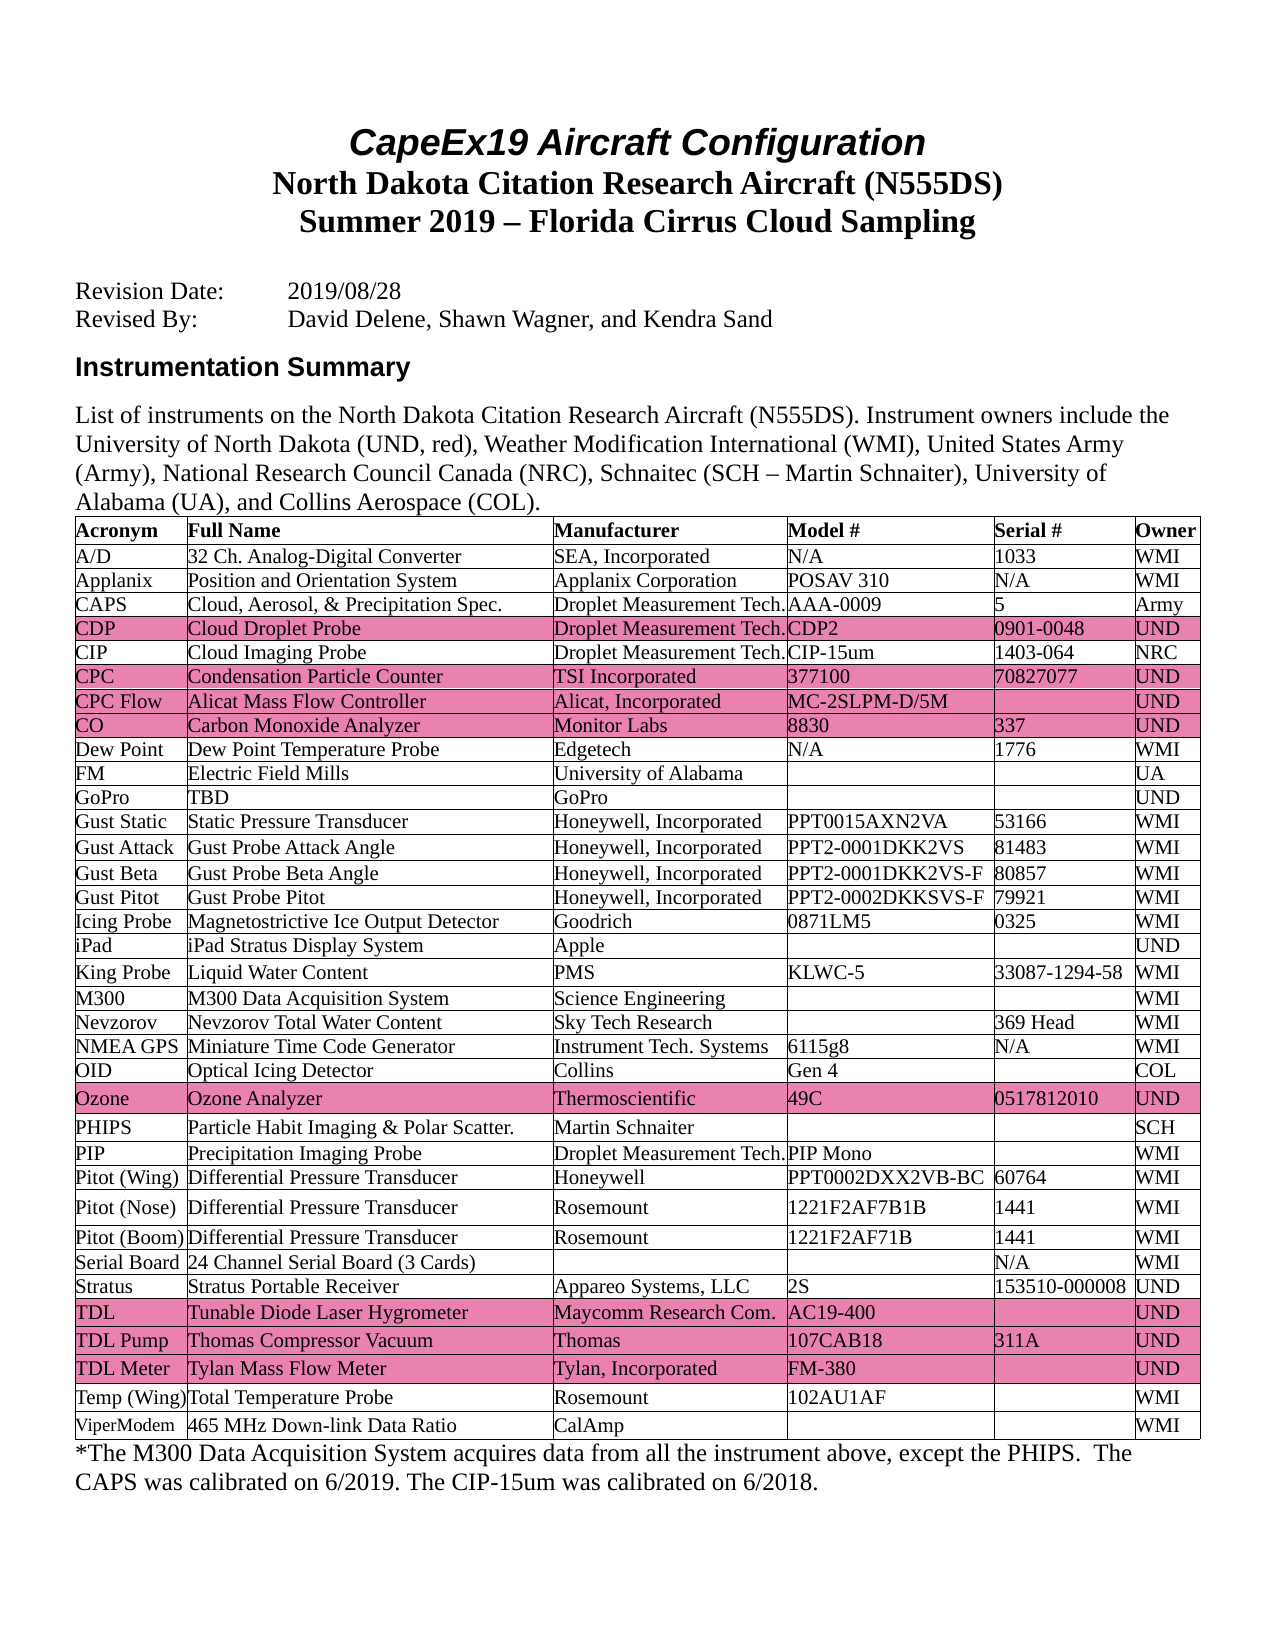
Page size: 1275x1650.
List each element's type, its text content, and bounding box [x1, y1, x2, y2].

table_cell WMI [1136, 987, 1200, 1010]
table_cell Honeywell [554, 1166, 787, 1189]
table_cell Gust Probe Pitot [188, 886, 553, 909]
table_cell OID [76, 1059, 187, 1082]
table_cell Sky Tech Research [554, 1011, 787, 1034]
table_cell Rosemount [554, 1226, 787, 1249]
table_cell Gust Pitot [76, 886, 187, 909]
table_cell Thermoscientific [554, 1083, 787, 1113]
table_cell 153510-000008 [995, 1275, 1135, 1298]
table_cell 5 [995, 593, 1135, 616]
table_cell Electric Field Mills [188, 762, 553, 785]
table_cell Tunable Diode Laser Hygrometer [188, 1299, 553, 1326]
table_cell 53166 [995, 810, 1135, 833]
table_cell [995, 1114, 1135, 1141]
table_cell WMI [1136, 1166, 1200, 1189]
table_cell [788, 1114, 994, 1141]
table_cell 1033 [995, 545, 1135, 568]
table_cell Position and Orientation System [188, 569, 553, 592]
table_cell UND [1136, 1083, 1200, 1113]
table_cell Applanix Corporation [554, 569, 787, 592]
table_cell UND [1136, 1355, 1200, 1383]
table_cell Applanix [76, 569, 187, 592]
table_cell Total Temperature Probe [188, 1384, 553, 1411]
table_cell MC-2SLPM-D/5M [788, 690, 994, 713]
table_cell N/A [995, 1035, 1135, 1058]
table_cell Optical Icing Detector [188, 1059, 553, 1082]
table_cell 70827077 [995, 665, 1135, 688]
table_cell Cloud Droplet Probe [188, 617, 553, 640]
table_cell [995, 1412, 1135, 1438]
table_cell Differential Pressure Transducer [188, 1226, 553, 1249]
text List of instruments on the North Dakota Citation Research Aircraft (N555DS). Instrument owners include the University of North Dakota (UND, red), Weather Modification International (WMI), United States Army (Army), National Research Council Canada (NRC), Schnaitec (SCH – Martin Schnaiter), University of Alabama (UA), and Collins Aerospace (COL). [75, 401, 1200, 516]
table_cell UND [1136, 786, 1200, 809]
table_cell PIP [76, 1142, 187, 1165]
table_cell [788, 987, 994, 1010]
table_cell 0871LM5 [788, 910, 994, 933]
table_cell CDP2 [788, 617, 994, 640]
table_cell PIP Mono [788, 1142, 994, 1165]
table_cell 0517812010 [995, 1083, 1135, 1113]
table_cell WMI [1136, 1190, 1200, 1225]
table_cell Nevzorov [76, 1011, 187, 1034]
table_cell [788, 1250, 994, 1274]
table_cell WMI [1136, 738, 1200, 761]
table_cell WMI [1136, 1384, 1200, 1411]
table_cell WMI [1136, 910, 1200, 933]
subtitle Summer 2019 – Florida Cirrus Cloud Sampling [75, 201, 1200, 240]
table_cell TBD [188, 786, 553, 809]
table_cell WMI [1136, 569, 1200, 592]
table_cell 32 Ch. Analog-Digital Converter [188, 545, 553, 568]
table_cell UND [1136, 1275, 1200, 1298]
table_cell Condensation Particle Counter [188, 665, 553, 688]
table_cell 2S [788, 1275, 994, 1298]
table_cell WMI [1136, 835, 1200, 860]
table_cell Temp (Wing) [76, 1384, 187, 1411]
table_cell UND [1136, 714, 1200, 737]
table_cell 60764 [995, 1166, 1135, 1189]
table_cell Honeywell, Incorporated [554, 886, 787, 909]
table_cell 1776 [995, 738, 1135, 761]
table_cell Stratus Portable Receiver [188, 1275, 553, 1298]
table_cell [788, 786, 994, 809]
table_cell CIP [76, 641, 187, 664]
table_cell iPad [76, 934, 187, 958]
table_cell Particle Habit Imaging & Polar Scatter. [188, 1114, 553, 1141]
table_cell Honeywell, Incorporated [554, 861, 787, 884]
table_cell 49C [788, 1083, 994, 1113]
table_cell PPT2-0001DKK2VS-F [788, 861, 994, 884]
table_cell Rosemount [554, 1190, 787, 1225]
table_cell Monitor Labs [554, 714, 787, 737]
table_cell COL [1136, 1059, 1200, 1082]
table_cell Stratus [76, 1275, 187, 1298]
table_cell Ozone [76, 1083, 187, 1113]
table_cell CIP-15um [788, 641, 994, 664]
table_cell 107CAB18 [788, 1327, 994, 1354]
table_cell M300 Data Acquisition System [188, 987, 553, 1010]
table_cell Static Pressure Transducer [188, 810, 553, 833]
table_cell Droplet Measurement Tech. [554, 1142, 787, 1165]
table_cell Dew Point [76, 738, 187, 761]
table_cell Army [1136, 593, 1200, 616]
table_cell AC19-400 [788, 1299, 994, 1326]
table_cell 0325 [995, 910, 1135, 933]
table_cell POSAV 310 [788, 569, 994, 592]
table_cell Icing Probe [76, 910, 187, 933]
table_cell Collins [554, 1059, 787, 1082]
table_cell 1441 [995, 1226, 1135, 1249]
table_cell 0901-0048 [995, 617, 1135, 640]
table_cell UND [1136, 617, 1200, 640]
table_cell Science Engineering [554, 987, 787, 1010]
title CapeEx19 Aircraft Configuration [75, 120, 1200, 163]
table_header Owner [1136, 517, 1200, 543]
text *The M300 Data Acquisition System acquires data from all the instrument above, except the PHIPS. The CAPS was calibrated on 6/2019. The CIP-15um was calibrated on 6/2018. [75, 1440, 1200, 1496]
table_cell Cloud Imaging Probe [188, 641, 553, 664]
table_cell AAA-0009 [788, 593, 994, 616]
table_cell GoPro [554, 786, 787, 809]
subtitle Instrumentation Summary [75, 351, 1200, 383]
table_cell [995, 987, 1135, 1010]
table_cell 369 Head [995, 1011, 1135, 1034]
table_cell Nevzorov Total Water Content [188, 1011, 553, 1034]
table_cell Martin Schnaiter [554, 1114, 787, 1141]
table_cell 79921 [995, 886, 1135, 909]
table_cell Gen 4 [788, 1059, 994, 1082]
table_cell [995, 1355, 1135, 1383]
table_header Manufacturer [554, 517, 787, 543]
table_cell WMI [1136, 545, 1200, 568]
table_cell Miniature Time Code Generator [188, 1035, 553, 1058]
table_cell CPC [76, 665, 187, 688]
table_cell N/A [788, 738, 994, 761]
table_cell CPC Flow [76, 690, 187, 713]
table_cell Differential Pressure Transducer [188, 1190, 553, 1225]
table_header Full Name [188, 517, 553, 543]
table_cell 102AU1AF [788, 1384, 994, 1411]
table_cell WMI [1136, 1035, 1200, 1058]
table_cell UND [1136, 690, 1200, 713]
table_cell N/A [995, 569, 1135, 592]
table_cell WMI [1136, 1226, 1200, 1249]
table_cell 8830 [788, 714, 994, 737]
table_cell PPT0015AXN2VA [788, 810, 994, 833]
table_cell [995, 1299, 1135, 1326]
table_cell Rosemount [554, 1384, 787, 1411]
table_cell Droplet Measurement Tech. [554, 593, 787, 616]
table_cell CDP [76, 617, 187, 640]
table_header Serial # [995, 517, 1135, 543]
table_cell Carbon Monoxide Analyzer [188, 714, 553, 737]
table_cell A/D [76, 545, 187, 568]
table_cell 1441 [995, 1190, 1135, 1225]
table_cell University of Alabama [554, 762, 787, 785]
table_cell Differential Pressure Transducer [188, 1166, 553, 1189]
table_cell TDL Pump [76, 1327, 187, 1354]
table_cell 337 [995, 714, 1135, 737]
table_cell Gust Static [76, 810, 187, 833]
table_cell PMS [554, 959, 787, 986]
table_cell WMI [1136, 1142, 1200, 1165]
table_cell Alicat, Incorporated [554, 690, 787, 713]
table_cell CO [76, 714, 187, 737]
table_cell PPT2-0002DKKSVS-F [788, 886, 994, 909]
table_cell SEA, Incorporated [554, 545, 787, 568]
table_cell [995, 690, 1135, 713]
table_cell Cloud, Aerosol, & Precipitation Spec. [188, 593, 553, 616]
table_cell KLWC-5 [788, 959, 994, 986]
table_cell [554, 1250, 787, 1274]
table_cell Thomas [554, 1327, 787, 1354]
table_cell Pitot (Wing) [76, 1166, 187, 1189]
table_cell TDL [76, 1299, 187, 1326]
table_cell 80857 [995, 861, 1135, 884]
table_cell 311A [995, 1327, 1135, 1354]
table_cell NRC [1136, 641, 1200, 664]
table_cell Honeywell, Incorporated [554, 835, 787, 860]
table_cell Droplet Measurement Tech. [554, 641, 787, 664]
table_cell Apple [554, 934, 787, 958]
table_cell GoPro [76, 786, 187, 809]
table_cell N/A [995, 1250, 1135, 1274]
table_cell 81483 [995, 835, 1135, 860]
table_cell Liquid Water Content [188, 959, 553, 986]
table_cell Thomas Compressor Vacuum [188, 1327, 553, 1354]
table_cell UND [1136, 1299, 1200, 1326]
table_cell Magnetostrictive Ice Output Detector [188, 910, 553, 933]
table_cell WMI [1136, 1412, 1200, 1438]
table_cell FM-380 [788, 1355, 994, 1383]
table_cell Tylan Mass Flow Meter [188, 1355, 553, 1383]
table_cell [995, 1142, 1135, 1165]
table_cell PPT0002DXX2VB-BC [788, 1166, 994, 1189]
table_cell [995, 1059, 1135, 1082]
table_cell King Probe [76, 959, 187, 986]
table_cell Edgetech [554, 738, 787, 761]
table_cell Gust Beta [76, 861, 187, 884]
table_cell [995, 762, 1135, 785]
table_cell Gust Probe Attack Angle [188, 835, 553, 860]
table_cell NMEA GPS [76, 1035, 187, 1058]
table_cell WMI [1136, 959, 1200, 986]
table_cell CalAmp [554, 1412, 787, 1438]
table_header Model # [788, 517, 994, 543]
table_cell 1221F2AF71B [788, 1226, 994, 1249]
table_header Acronym [76, 517, 187, 543]
table_cell 1403-064 [995, 641, 1135, 664]
table_cell iPad Stratus Display System [188, 934, 553, 958]
table_cell WMI [1136, 1250, 1200, 1274]
table_cell [788, 762, 994, 785]
table_cell TDL Meter [76, 1355, 187, 1383]
table_cell M300 [76, 987, 187, 1010]
table_cell 6115g8 [788, 1035, 994, 1058]
table_cell TSI Incorporated [554, 665, 787, 688]
table_cell 465 MHz Down-link Data Ratio [188, 1412, 553, 1438]
table_cell [788, 934, 994, 958]
table_cell WMI [1136, 1011, 1200, 1034]
table_cell [788, 1412, 994, 1438]
subtitle North Dakota Citation Research Aircraft (N555DS) [75, 163, 1200, 201]
table_cell PHIPS [76, 1114, 187, 1141]
table_cell Maycomm Research Com. [554, 1299, 787, 1326]
table_cell Serial Board [76, 1250, 187, 1274]
table_cell WMI [1136, 810, 1200, 833]
table_cell Droplet Measurement Tech. [554, 617, 787, 640]
table_cell UND [1136, 1327, 1200, 1354]
table_cell WMI [1136, 886, 1200, 909]
table_cell Dew Point Temperature Probe [188, 738, 553, 761]
text Revision Date: 2019/08/28 [75, 276, 1200, 304]
table_cell Appareo Systems, LLC [554, 1275, 787, 1298]
table_cell [788, 1011, 994, 1034]
table_cell [995, 934, 1135, 958]
table_cell WMI [1136, 861, 1200, 884]
table_cell 377100 [788, 665, 994, 688]
table_cell SCH [1136, 1114, 1200, 1141]
table_cell 24 Channel Serial Board (3 Cards) [188, 1250, 553, 1274]
table_cell Gust Attack [76, 835, 187, 860]
table_cell Goodrich [554, 910, 787, 933]
table_cell UND [1136, 934, 1200, 958]
table_cell 33087-1294-58 [995, 959, 1135, 986]
table_cell UND [1136, 665, 1200, 688]
table_cell N/A [788, 545, 994, 568]
table_cell Pitot (Boom) [76, 1226, 187, 1249]
table_cell Precipitation Imaging Probe [188, 1142, 553, 1165]
table_cell FM [76, 762, 187, 785]
table_cell Alicat Mass Flow Controller [188, 690, 553, 713]
table_cell Honeywell, Incorporated [554, 810, 787, 833]
table_cell 1221F2AF7B1B [788, 1190, 994, 1225]
table_cell Tylan, Incorporated [554, 1355, 787, 1383]
table_cell [995, 786, 1135, 809]
table_cell Pitot (Nose) [76, 1190, 187, 1225]
text Revised By: David Delene, Shawn Wagner, and Kendra Sand [75, 304, 1200, 333]
table_cell [995, 1384, 1135, 1411]
table_cell ViperModem [76, 1412, 187, 1438]
table_cell Ozone Analyzer [188, 1083, 553, 1113]
table_cell PPT2-0001DKK2VS [788, 835, 994, 860]
table_cell UA [1136, 762, 1200, 785]
table_cell CAPS [76, 593, 187, 616]
table_cell Gust Probe Beta Angle [188, 861, 553, 884]
table_cell Instrument Tech. Systems [554, 1035, 787, 1058]
